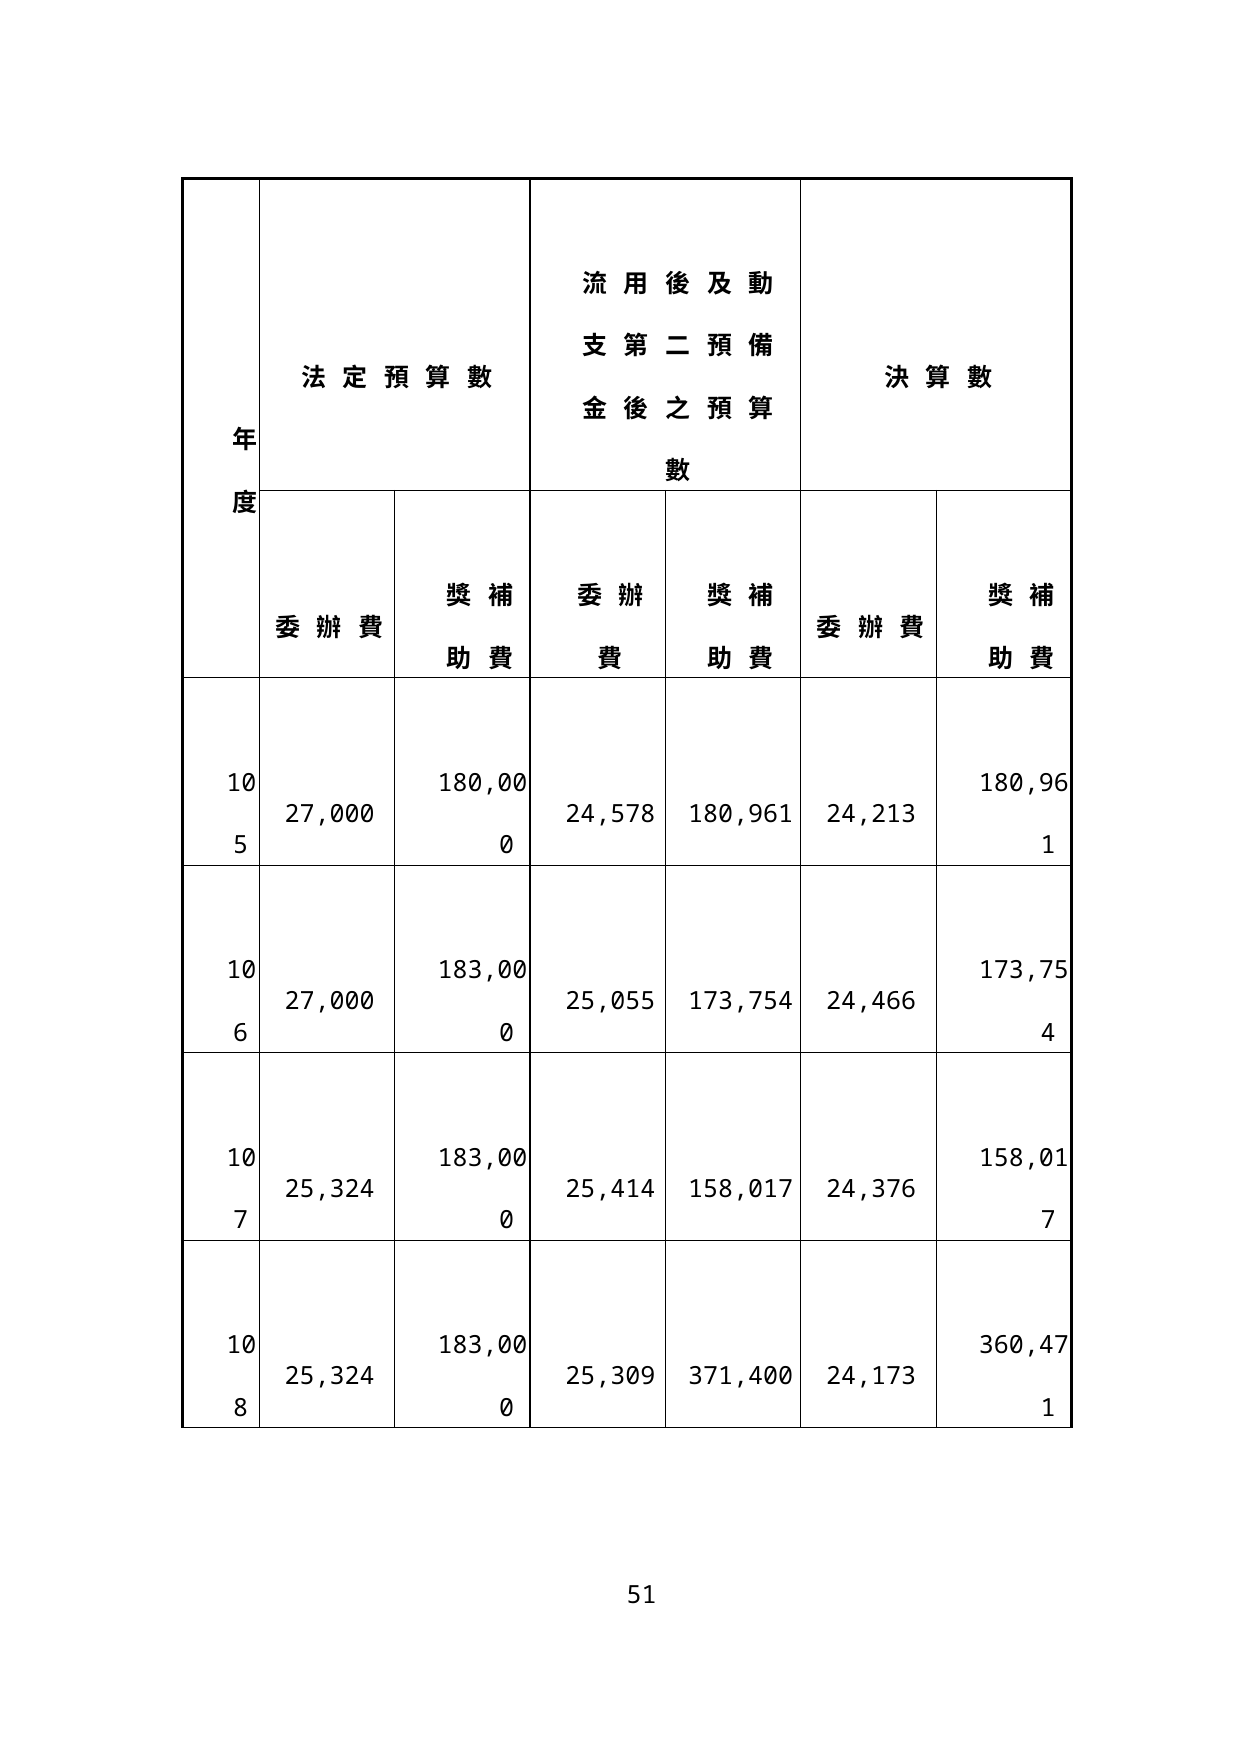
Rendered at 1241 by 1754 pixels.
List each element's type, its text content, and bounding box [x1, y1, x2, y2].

table_cell 24,466 [801, 866, 936, 1052]
table_header 法定預算數 [260, 180, 529, 490]
table_cell 27,000 [260, 678, 394, 865]
table_cell 25,324 [260, 1053, 394, 1240]
table_cell 25,414 [531, 1053, 665, 1240]
table_cell 173,754 [666, 866, 800, 1052]
table_cell 24,173 [801, 1241, 936, 1427]
table_cell 173,754 [937, 866, 1070, 1052]
table_cell 委辦費 [801, 491, 936, 677]
table_cell 委辦費 [260, 491, 394, 677]
table_cell 183,000 [395, 1053, 529, 1240]
table_cell 180,000 [395, 678, 529, 865]
table_cell 183,000 [395, 866, 529, 1052]
table_cell 25,324 [260, 1241, 394, 1427]
table_cell 180,961 [666, 678, 800, 865]
table_cell 24,578 [531, 678, 665, 865]
table_cell 獎補助費 [937, 491, 1070, 677]
table_cell 獎補助費 [395, 491, 529, 677]
table_cell 27,000 [260, 866, 394, 1052]
table_cell 24,213 [801, 678, 936, 865]
table_cell 180,961 [937, 678, 1070, 865]
table_cell 183,000 [395, 1241, 529, 1427]
table_cell 獎補助費 [666, 491, 800, 677]
table_header 流用後及動支第二預備金後之預算數 [531, 180, 800, 490]
table_cell 24,376 [801, 1053, 936, 1240]
table_cell 158,017 [937, 1053, 1070, 1240]
table_header 決算數 [801, 180, 1070, 490]
table_cell 371,400 [666, 1241, 800, 1427]
table_cell 委辦費 [531, 491, 665, 677]
table_cell 105 [184, 678, 259, 865]
table_cell 25,309 [531, 1241, 665, 1427]
table_cell 158,017 [666, 1053, 800, 1240]
table_cell 107 [184, 1053, 259, 1240]
table_cell 106 [184, 866, 259, 1052]
table_cell 360,471 [937, 1241, 1070, 1427]
table_cell 108 [184, 1241, 259, 1427]
table_header 年度 [184, 180, 259, 677]
table_cell 25,055 [531, 866, 665, 1052]
